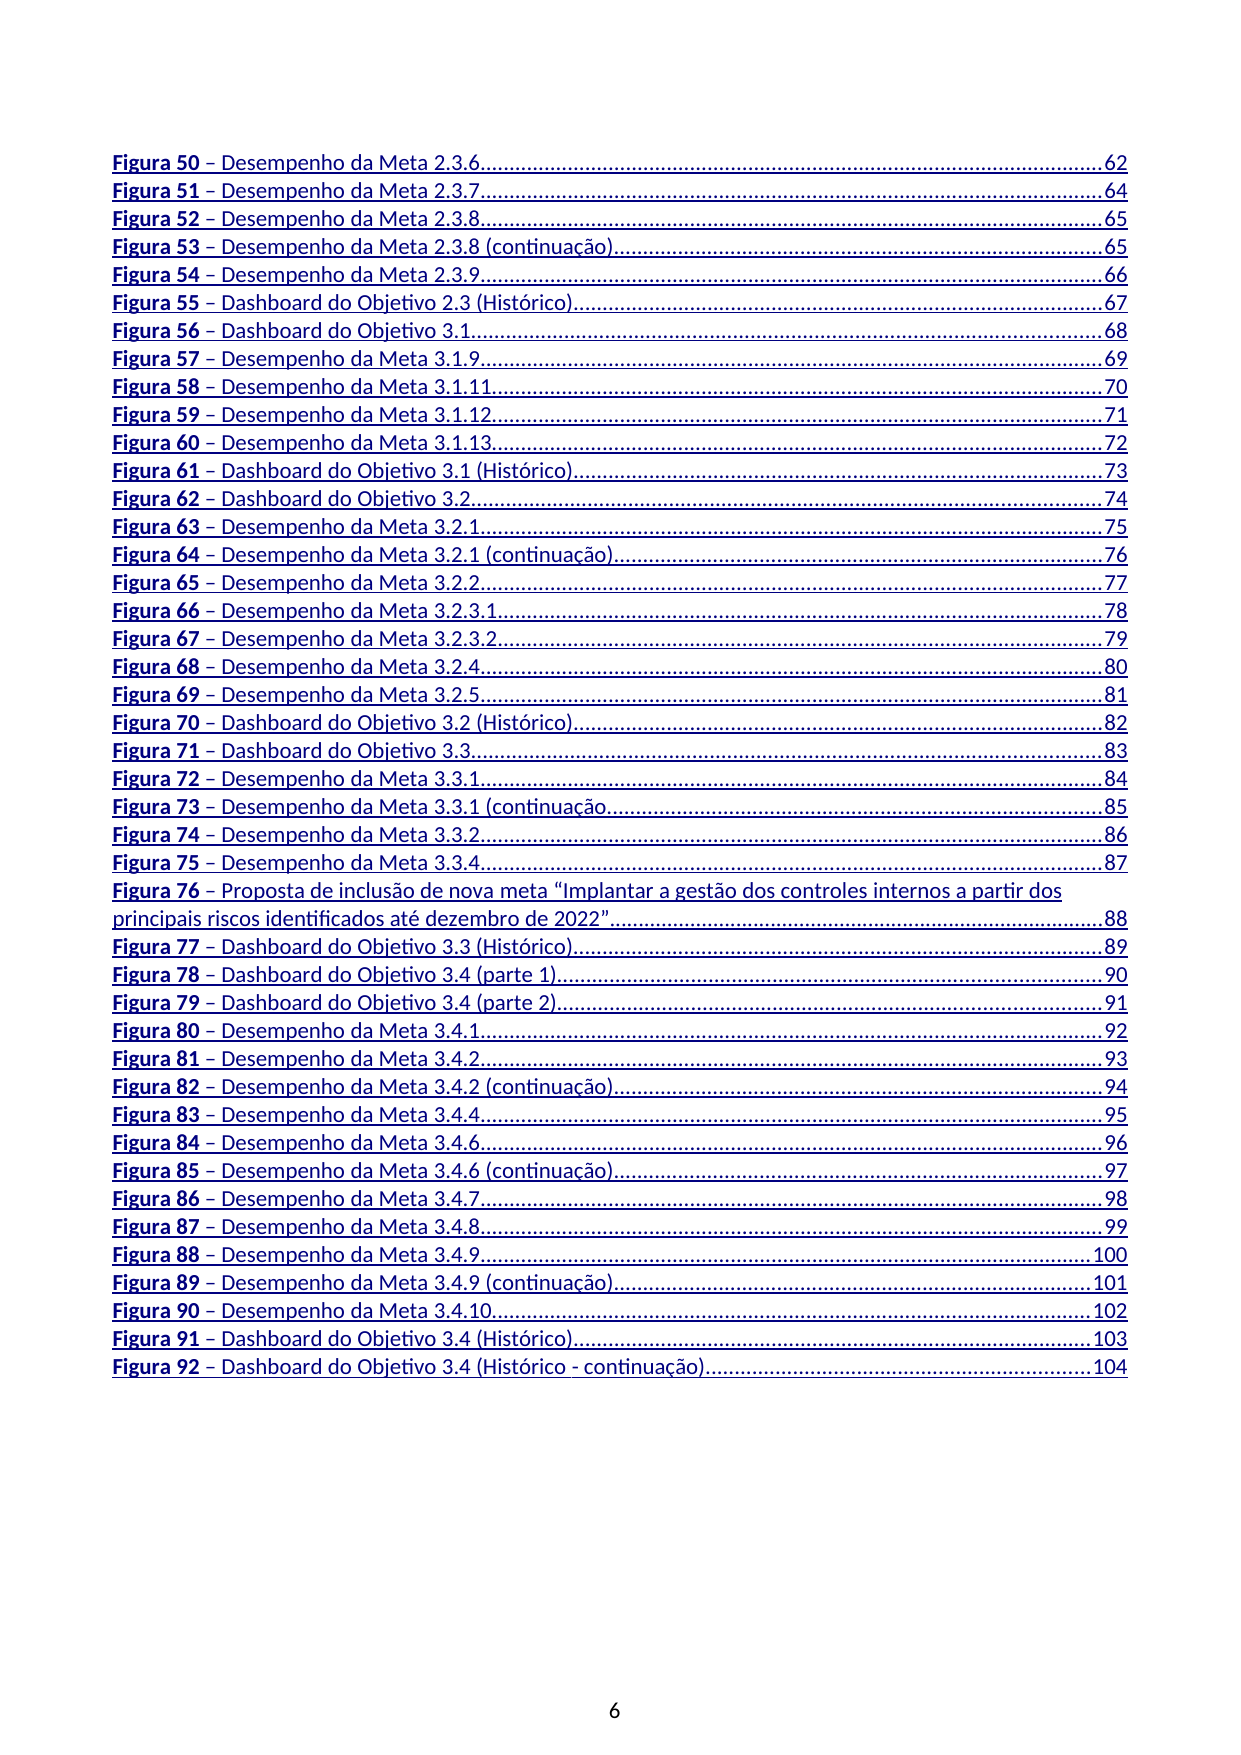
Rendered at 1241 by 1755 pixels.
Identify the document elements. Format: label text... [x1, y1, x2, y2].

text Figura 87 – Desempenho da Meta 3.4.8 99 [112, 1212, 1168, 1240]
text Figura 57 – Desempenho da Meta 3.1.9 69 [112, 344, 1168, 372]
text Figura 79 – Dashboard do Objetivo 3.4 (parte 2) 91 [112, 988, 1168, 1016]
text Figura 65 – Desempenho da Meta 3.2.2 77 [112, 568, 1168, 596]
text Figura 55 – Dashboard do Objetivo 2.3 (Histórico) 67 [112, 288, 1168, 316]
text Figura 85 – Desempenho da Meta 3.4.6 (continuação) 97 [112, 1156, 1168, 1184]
text Figura 88 – Desempenho da Meta 3.4.9 100 [112, 1240, 1168, 1268]
text Figura 62 – Dashboard do Objetivo 3.2 74 [112, 484, 1168, 512]
text Figura 66 – Desempenho da Meta 3.2.3.1 78 [112, 596, 1168, 624]
text principais riscos identificados até dezembro de 2022” 88 [112, 904, 1168, 932]
text Figura 73 – Desempenho da Meta 3.3.1 (continuação 85 [112, 792, 1168, 820]
text Figura 52 – Desempenho da Meta 2.3.8 65 [112, 204, 1168, 232]
text Figura 89 – Desempenho da Meta 3.4.9 (continuação) 101 [112, 1268, 1168, 1296]
text Figura 74 – Desempenho da Meta 3.3.2 86 [112, 820, 1168, 848]
text Figura 58 – Desempenho da Meta 3.1.11 70 [112, 372, 1168, 400]
text Figura 83 – Desempenho da Meta 3.4.4 95 [112, 1100, 1168, 1128]
text Figura 69 – Desempenho da Meta 3.2.5 81 [112, 680, 1168, 708]
text Figura 86 – Desempenho da Meta 3.4.7 98 [112, 1184, 1168, 1212]
text Figura 61 – Dashboard do Objetivo 3.1 (Histórico) 73 [112, 456, 1168, 484]
text Figura 75 – Desempenho da Meta 3.3.4 87 [112, 848, 1168, 876]
text Figura 72 – Desempenho da Meta 3.3.1 84 [112, 764, 1168, 792]
text Figura 54 – Desempenho da Meta 2.3.9 66 [112, 260, 1168, 288]
text Figura 64 – Desempenho da Meta 3.2.1 (continuação) 76 [112, 540, 1168, 568]
text Figura 90 – Desempenho da Meta 3.4.10 102 [112, 1296, 1168, 1324]
text Figura 71 – Dashboard do Objetivo 3.3 83 [112, 736, 1168, 764]
text Figura 68 – Desempenho da Meta 3.2.4 80 [112, 652, 1168, 680]
text Figura 78 – Dashboard do Objetivo 3.4 (parte 1) 90 [112, 960, 1168, 988]
text Figura 84 – Desempenho da Meta 3.4.6 96 [112, 1128, 1168, 1156]
text Figura 77 – Dashboard do Objetivo 3.3 (Histórico) 89 [112, 932, 1168, 960]
text Figura 51 – Desempenho da Meta 2.3.7 64 [112, 176, 1168, 204]
text Figura 76 – Proposta de inclusão de nova meta “Implantar a gestão dos controles internos a partir dos [112, 876, 1168, 904]
text Figura 50 – Desempenho da Meta 2.3.6 62 [112, 148, 1168, 176]
text Figura 81 – Desempenho da Meta 3.4.2 93 [112, 1044, 1168, 1072]
text Figura 67 – Desempenho da Meta 3.2.3.2 79 [112, 624, 1168, 652]
text Figura 91 – Dashboard do Objetivo 3.4 (Histórico) 103 [112, 1324, 1168, 1352]
text Figura 59 – Desempenho da Meta 3.1.12 71 [112, 400, 1168, 428]
text Figura 63 – Desempenho da Meta 3.2.1 75 [112, 512, 1168, 540]
text Figura 70 – Dashboard do Objetivo 3.2 (Histórico) 82 [112, 708, 1168, 736]
text Figura 92 – Dashboard do Objetivo 3.4 (Histórico - continuação) 104 [112, 1352, 1168, 1380]
text Figura 53 – Desempenho da Meta 2.3.8 (continuação) 65 [112, 232, 1168, 260]
text Figura 82 – Desempenho da Meta 3.4.2 (continuação) 94 [112, 1072, 1168, 1100]
text Figura 60 – Desempenho da Meta 3.1.13 72 [112, 428, 1168, 456]
text Figura 56 – Dashboard do Objetivo 3.1 68 [112, 316, 1168, 344]
text Figura 80 – Desempenho da Meta 3.4.1 92 [112, 1016, 1168, 1044]
